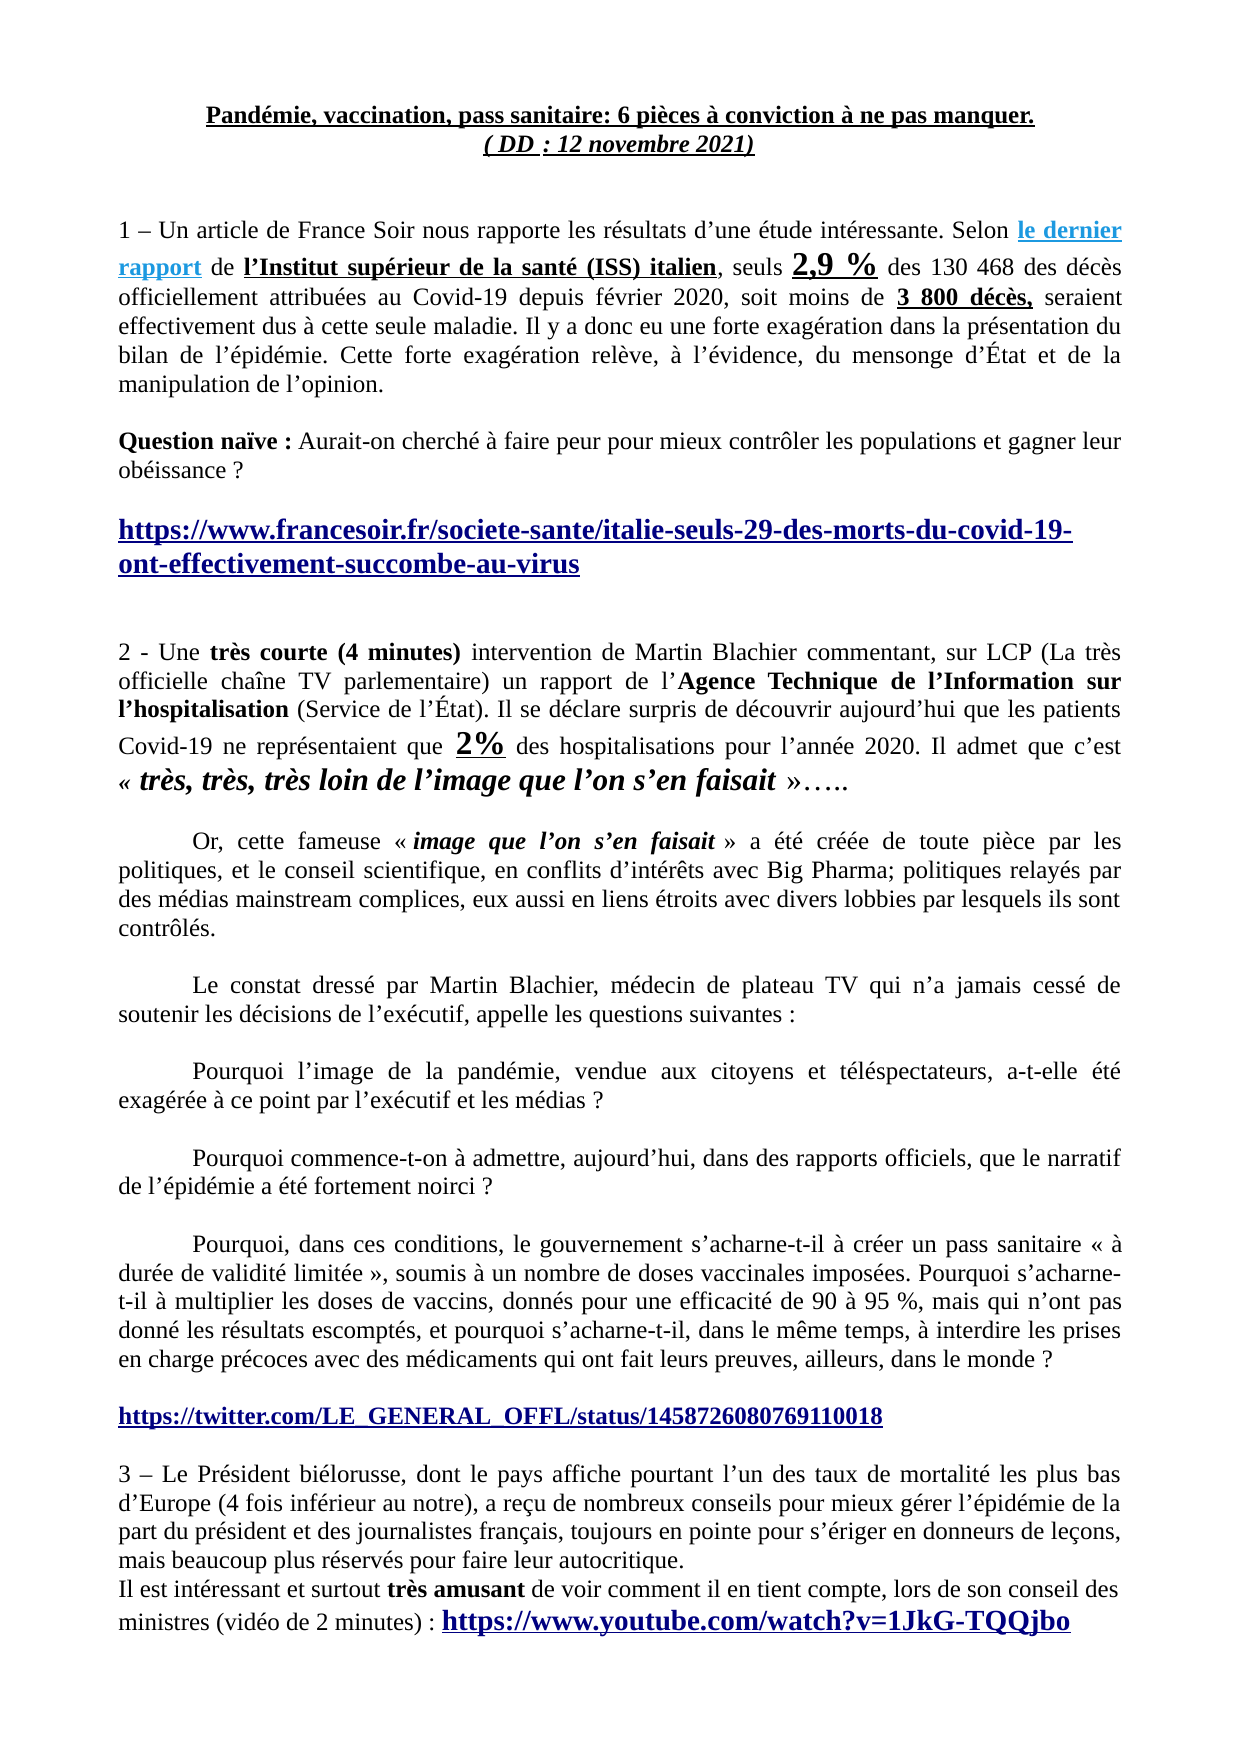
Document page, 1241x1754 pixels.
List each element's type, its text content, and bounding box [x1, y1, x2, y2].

text Pourquoi commence-t-on à admettre, aujourd’hui, dans des rapports officiels, que le narratif de l’épidémie a été fortement noirci ? [118, 1143, 1122, 1200]
text 2 - Une très courte (4 minutes) intervention de Martin Blachier commentant, sur LCP (La très officielle chaîne TV parlementaire) un rapport de l’Agence Technique de l’Information sur l’hospitalisation (Service de l’État). Il se déclare surpris de découvrir aujourd’hui que les patients Covid-19 ne représentaient que 2% des hospitalisations pour l’année 2020. Il admet que c’est « très, très, très loin de l’image que l’on s’en faisait »….. [118, 637, 1122, 798]
text Question naïve : Aurait-on cherché à faire peur pour mieux contrôler les populations et gagner leur obéissance ? [118, 426, 1122, 484]
text Pourquoi l’image de la pandémie, vendue aux citoyens et téléspectateurs, a-t-elle été exagérée à ce point par l’exécutif et les médias ? [118, 1056, 1122, 1114]
text Pourquoi, dans ces conditions, le gouvernement s’acharne-t-il à créer un pass sanitaire « à durée de validité limitée », soumis à un nombre de doses vaccinales imposées. Pourquoi s’acharne-t-il à multiplier les doses de vaccins, donnés pour une efficacité de 90 à 95 %, mais qui n’ont pas donné les résultats escomptés, et pourquoi s’acharne-t-il, dans le même temps, à interdire les prises en charge précoces avec des médicaments qui ont fait leurs preuves, ailleurs, dans le monde ? [118, 1229, 1122, 1373]
text 1 – Un article de France Soir nous rapporte les résultats d’une étude intéressante. Selon le dernier rapport de l’Institut supérieur de la santé (ISS) italien, seuls 2,9 % des 130 468 des décès officiellement attribuées au Covid-19 depuis février 2020, soit moins de 3 800 décès, seraient effectivement dus à cette seule maladie. Il y a donc eu une forte exagération dans la présentation du bilan de l’épidémie. Cette forte exagération relève, à l’évidence, du mensonge d’État et de la manipulation de l’opinion. [118, 215, 1122, 397]
text Le constat dressé par Martin Blachier, médecin de plateau TV qui n’a jamais cessé de soutenir les décisions de l’exécutif, appelle les questions suivantes : [118, 970, 1122, 1028]
text Pandémie, vaccination, pass sanitaire: 6 pièces à conviction à ne pas manquer. [118, 100, 1122, 129]
text ( DD : 12 novembre 2021) [118, 129, 1122, 158]
text 3 – Le Président biélorusse, dont le pays affiche pourtant l’un des taux de mortalité les plus bas d’Europe (4 fois inférieur au notre), a reçu de nombreux conseils pour mieux gérer l’épidémie de la part du président et des journalistes français, toujours en pointe pour s’ériger en donneurs de leçons, mais beaucoup plus réservés pour faire leur autocritique. [118, 1459, 1122, 1574]
text https://twitter.com/LE_GENERAL_OFFL/status/1458726080769110018 [118, 1401, 1122, 1430]
text Il est intéressant et surtout très amusant de voir comment il en tient compte, lors de son conseil des ministres (vidéo de 2 minutes) : https://www.youtube.com/watch?v=1JkG-TQQjbo [118, 1574, 1122, 1636]
text https://www.francesoir.fr/societe-sante/italie-seuls-29-des-morts-du-covid-19-ont-effectivement-succombe-au-virus [118, 512, 1122, 579]
text Or, cette fameuse « image que l’on s’en faisait » a été créée de toute pièce par les politiques, et le conseil scientifique, en conflits d’intérêts avec Big Pharma; politiques relayés par des médias mainstream complices, eux aussi en liens étroits avec divers lobbies par lesquels ils sont contrôlés. [118, 826, 1122, 941]
